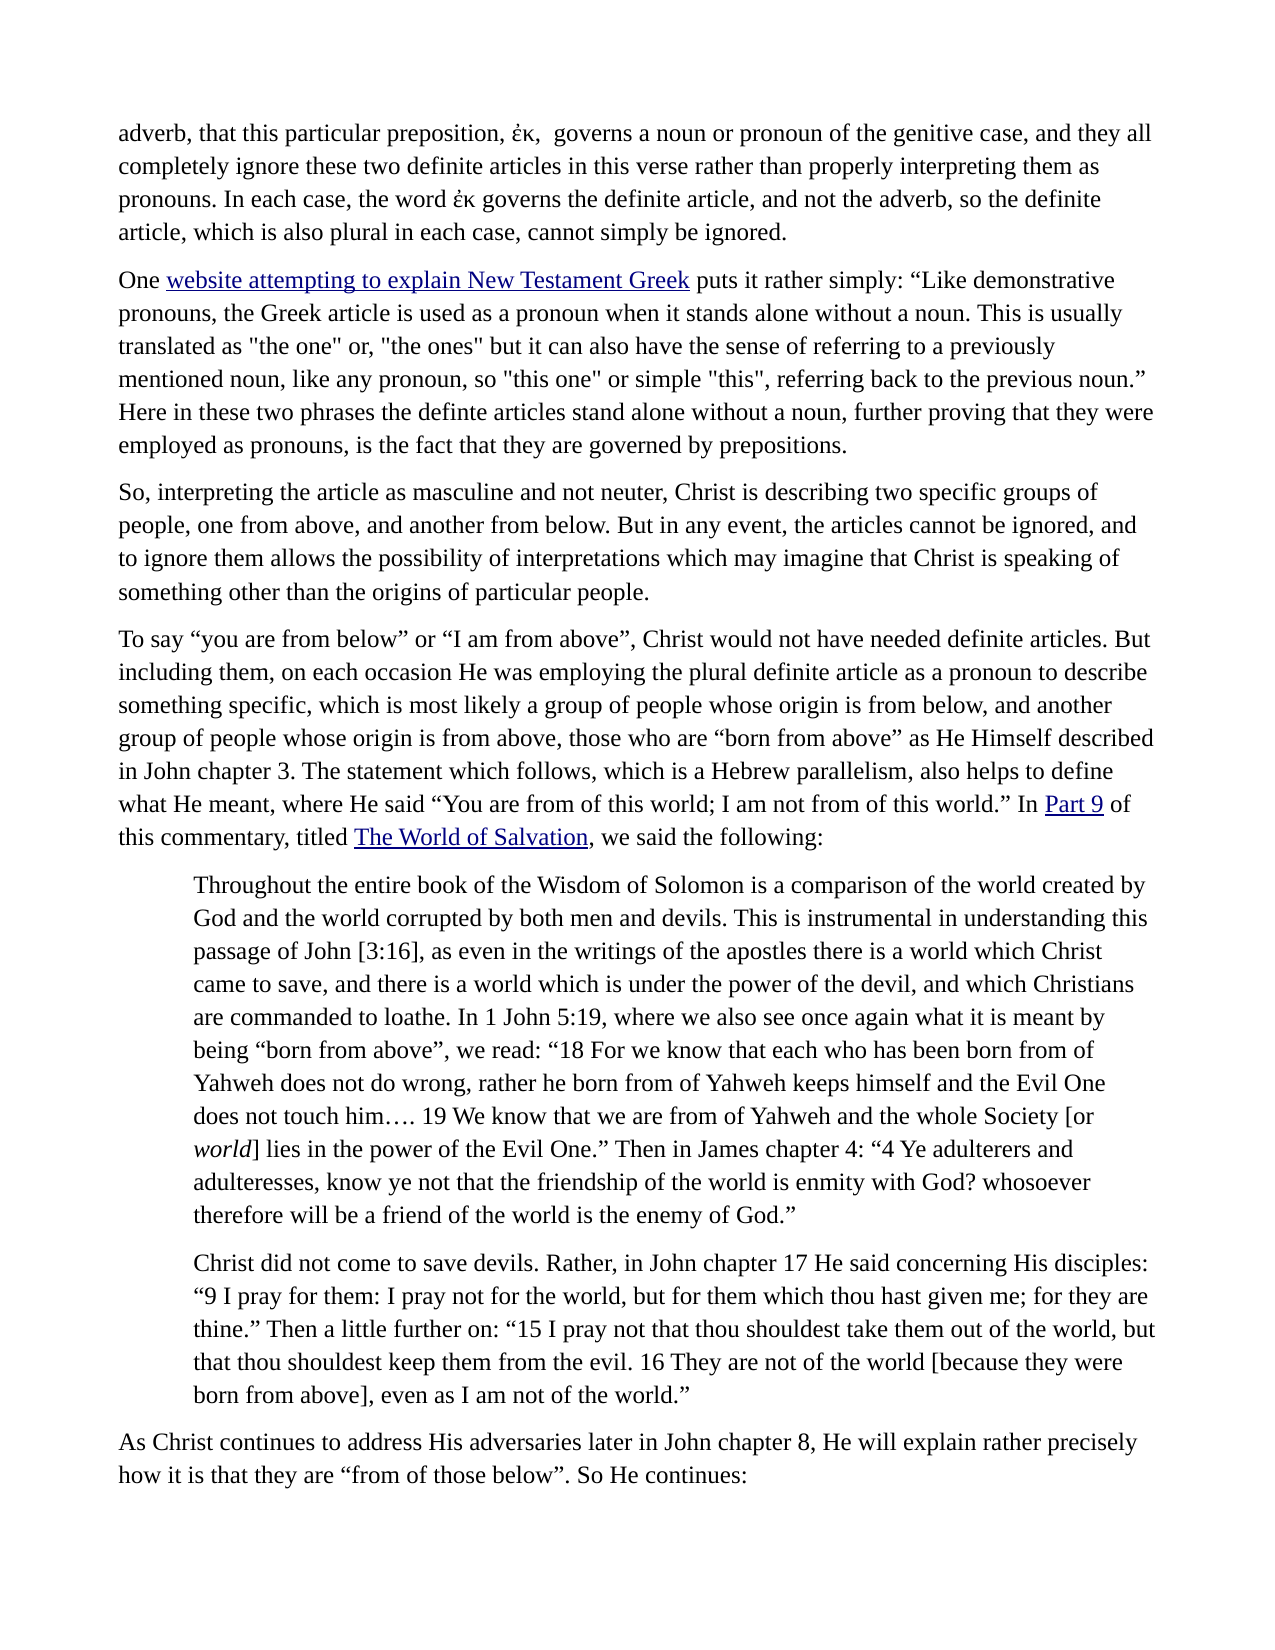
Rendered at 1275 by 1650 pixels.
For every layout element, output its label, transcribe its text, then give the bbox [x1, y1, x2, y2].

text Throughout the entire book of the Wisdom of Solomon is a comparison of the world created by God and the world corrupted by both men and devils. This is instrumental in understanding this passage of John [3:16], as even in the writings of the apostles there is a world which Christ came to save, and there is a world which is under the power of the devil, and which Christians are commanded to loathe. In 1 John 5:19, where we also see once again what it is meant by being “born from above”, we read: “18 For we know that each who has been born from of Yahweh does not do wrong, rather he born from of Yahweh keeps himself and the Evil One does not touch him…. 19 We know that we are from of Yahweh and the whole Society [or world] lies in the power of the Evil One.” Then in James chapter 4: “4 Ye adulterers and adulteresses, know ye not that the friendship of the world is enmity with God? whosoever therefore will be a friend of the world is the enemy of God.” [193, 870, 1157, 1229]
text So, interpreting the article as masculine and not neuter, Christ is describing two specific groups of people, one from above, and another from below. But in any event, the articles cannot be ignored, and to ignore them allows the possibility of interpretations which may imagine that Christ is speaking of something other than the origins of particular people. [118, 477, 1157, 605]
text To say “you are from below” or “I am from above”, Christ would not have needed definite articles. But including them, on each occasion He was employing the plural definite article as a pronoun to describe something specific, which is most likely a group of people whose origin is from below, and another group of people whose origin is from above, those who are “born from above” as He Himself described in John chapter 3. The statement which follows, which is a Hebrew parallelism, also helps to define what He meant, where He said “You are from of this world; I am not from of this world.” In Part 9 of this commentary, titled The World of Salvation, we said the following: [118, 624, 1157, 851]
text One website attempting to explain New Testament Greek puts it rather simply: “Like demonstrative pronouns, the Greek article is used as a pronoun when it stands alone without a noun. This is usually translated as "the one" or, "the ones" but it can also have the sense of referring to a previously mentioned noun, like any pronoun, so "this one" or simple "this", referring back to the previous noun.” Here in these two phrases the definte articles stand alone without a noun, further proving that they were employed as pronouns, is the fact that they are governed by prepositions. [118, 265, 1157, 459]
text As Christ continues to address His adversaries later in John chapter 8, He will explain rather precisely how it is that they are “from of those below”. So He continues: [118, 1427, 1157, 1489]
text adverb, that this particular preposition, ἐκ, governs a noun or pronoun of the genitive case, and they all completely ignore these two definite articles in this verse rather than properly interpreting them as pronouns. In each case, the word ἐκ governs the definite article, and not the adverb, so the definite article, which is also plural in each case, cannot simply be ignored. [118, 118, 1157, 246]
text Christ did not come to save devils. Rather, in John chapter 17 He said concerning His disciples: “9 I pray for them: I pray not for the world, but for them which thou hast given me; for they are thine.” Then a little further on: “15 I pray not that thou shouldest take them out of the world, but that thou shouldest keep them from the evil. 16 They are not of the world [because they were born from above], even as I am not of the world.” [193, 1248, 1157, 1408]
